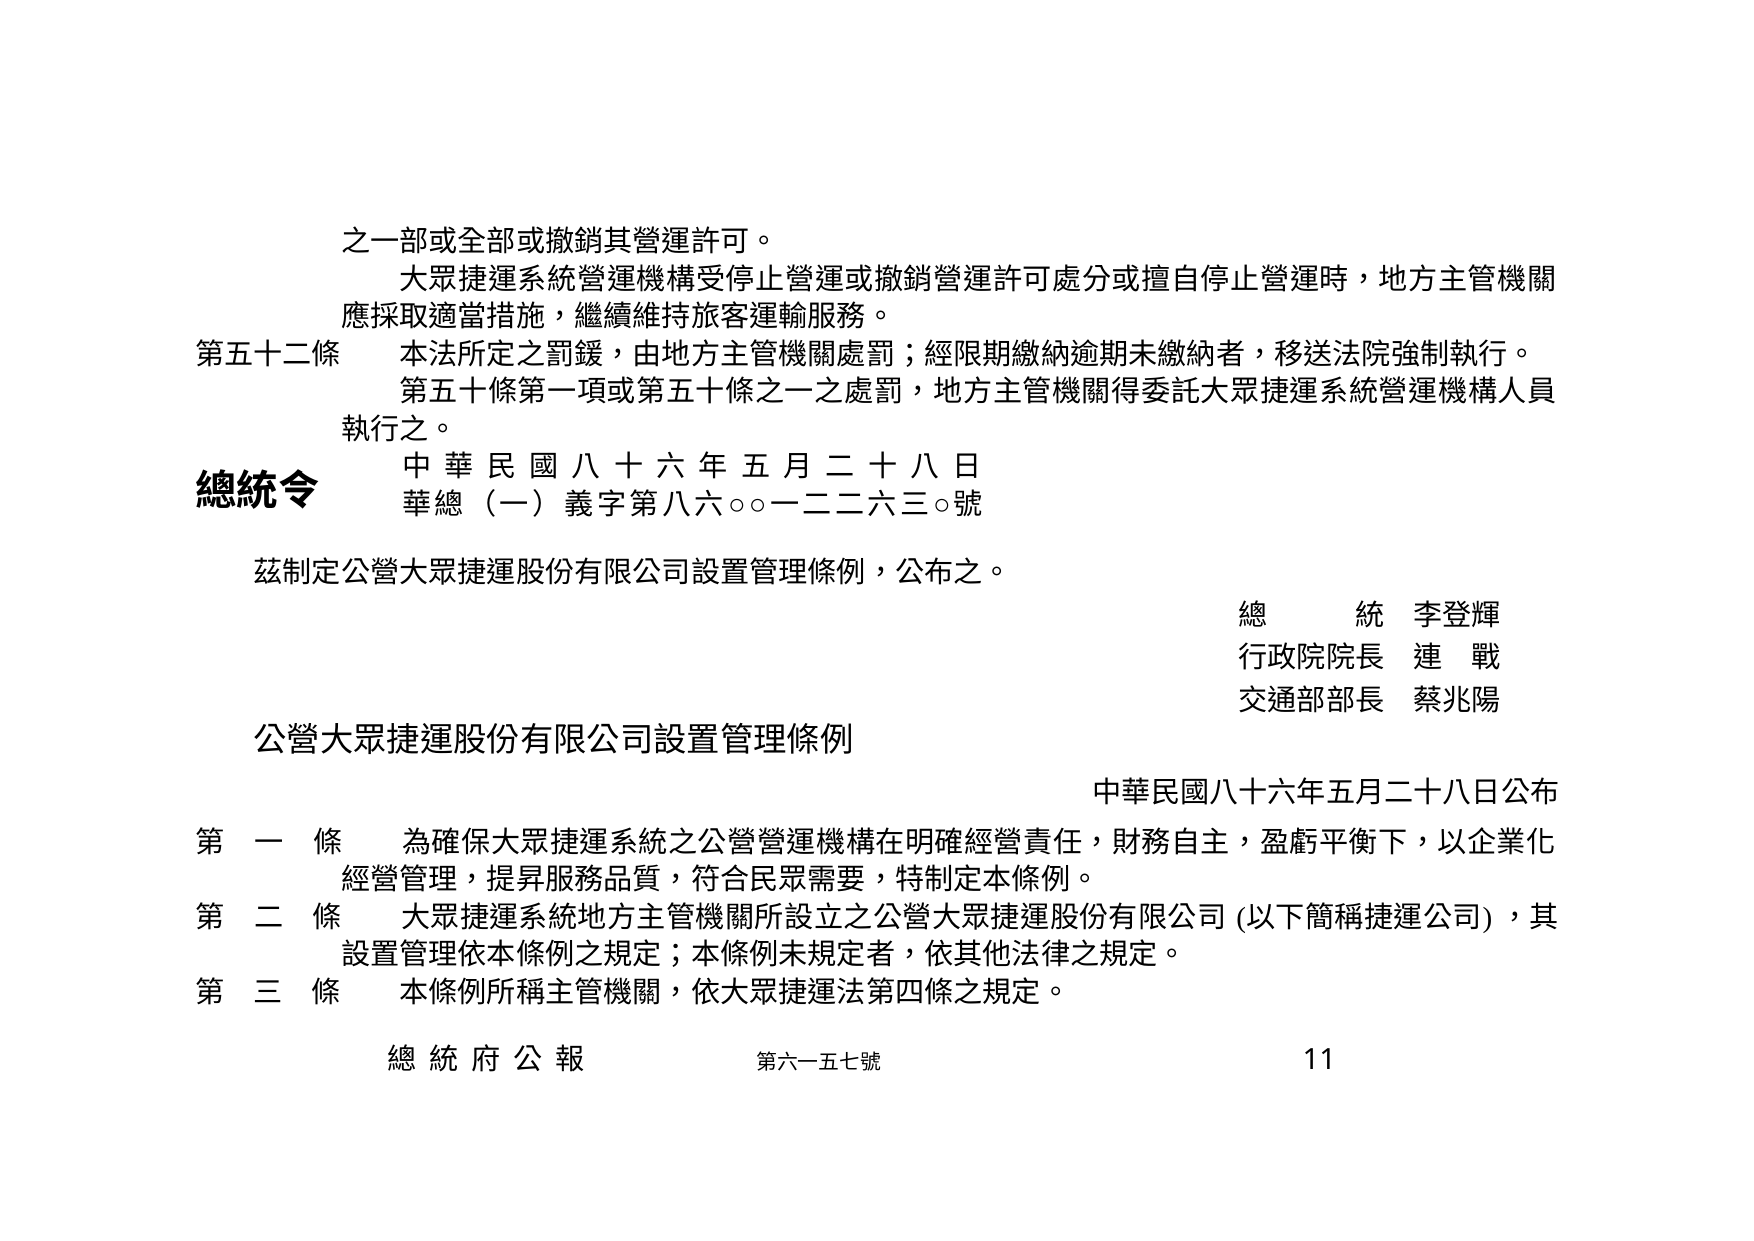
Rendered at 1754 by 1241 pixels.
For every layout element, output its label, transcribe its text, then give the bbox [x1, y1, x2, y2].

text 第五十二條 本法所定之罰鍰，由地方主管機關處罰；經限期繳納逾期未繳納者，移送法院強制執行。 [195, 334, 1559, 372]
text 交通部部長 蔡兆陽 [195, 680, 1501, 718]
table_header 總統令 [192, 447, 399, 553]
text 總 統 李登輝 [195, 595, 1501, 633]
text 第五十條第一項或第五十條之一之處罰，地方主管機關得委託大眾捷運系統營運機構人員執行之。 [341, 372, 1559, 447]
text 第 一 條 為確保大眾捷運系統之公營營運機構在明確經營責任，財務自主，盈虧平衡下，以企業化經營管理，提昇服務品質，符合民眾需要，特制定本條例。 [195, 822, 1559, 897]
text 茲制定公營大眾捷運股份有限公司設置管理條例，公布之。 [195, 553, 1559, 590]
text 第 三 條 本條例所稱主管機關，依大眾捷運法第四條之規定。 [195, 972, 1559, 1009]
text 行政院院長 連 戰 [195, 638, 1501, 675]
text 中華民國八十六年五月二十八日公布 [195, 772, 1559, 809]
text 公營大眾捷運股份有限公司設置管理條例 [253, 718, 1559, 759]
text 大眾捷運系統營運機構受停止營運或撤銷營運許可處分或擅自停止營運時，地方主管機關應採取適當措施，繼續維持旅客運輸服務。 [341, 259, 1559, 334]
text 之一部或全部或撤銷其營運許可。 [341, 222, 1559, 259]
table_header 中華民國八十六年五月二十八日 華總（一）義字第八六○○一二二六三○號 [399, 447, 986, 553]
text 第 二 條 大眾捷運系統地方主管機關所設立之公營大眾捷運股份有限公司 (以下簡稱捷運公司) ，其設置管理依本條例之規定；本條例未規定者，依其他法律之規定。 [195, 897, 1559, 972]
